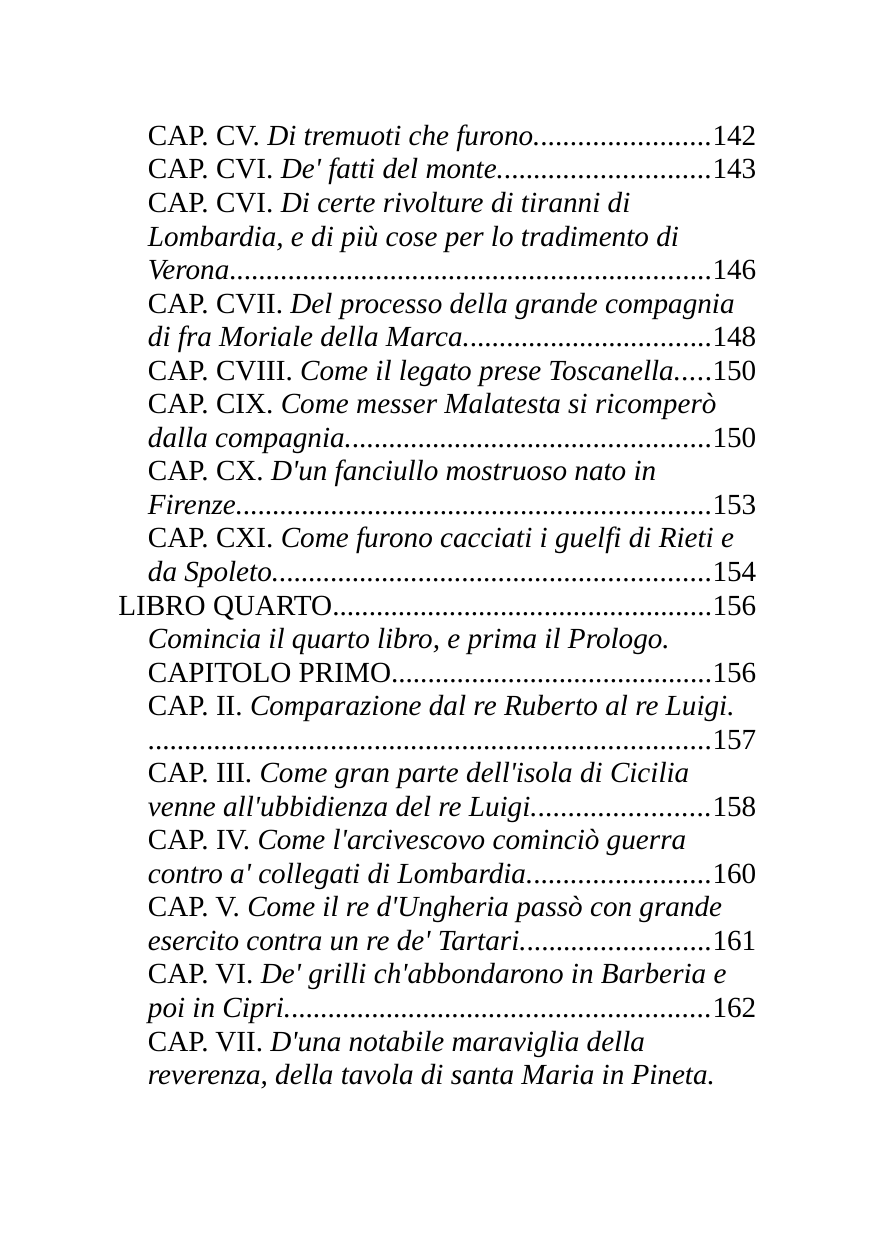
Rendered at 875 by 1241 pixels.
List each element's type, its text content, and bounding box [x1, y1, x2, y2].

text CAP. CVII. Del processo della grande compagnia di fra Moriale della Marca. 148 [148, 286, 756, 353]
text CAP. CXI. Come furono cacciati i guelfi di Rieti e da Spoleto. 154 [148, 521, 756, 588]
text CAP. II. Comparazione dal re Ruberto al re Luigi. 157 [148, 688, 756, 755]
text CAP. VI. De' grilli ch'abbondarono in Barberia e poi in Cipri. 162 [148, 957, 756, 1024]
text CAP. CVI. De' fatti del monte. 143 [148, 152, 756, 185]
text CAP. V. Come il re d'Ungheria passò con grande esercito contra un re de' Tartari. 161 [148, 889, 756, 957]
text CAP. IV. Come l'arcivescovo cominciò guerra contro a' collegati di Lombardia. 160 [148, 822, 756, 889]
text CAP. CX. D'un fanciullo mostruoso nato in Firenze. 153 [148, 453, 756, 521]
text CAP. CV. Di tremuoti che furono. 142 [148, 118, 756, 152]
text CAP. CIX. Come messer Malatesta si ricomperò dalla compagnia. 150 [148, 386, 756, 453]
text CAP. CVI. Di certe rivolture di tiranni di Lombardia, e di più cose per lo tradimento di Verona 146 [148, 185, 756, 286]
text CAP. VII. D'una notabile maraviglia della reverenza, della tavola di santa Maria in Pineta. 163 [148, 1024, 756, 1091]
text CAP. III. Come gran parte dell'isola di Cicilia venne all'ubbidienza del re Luigi. 158 [148, 755, 756, 822]
text CAP. CVIII. Come il legato prese Toscanella. 150 [148, 353, 756, 386]
text LIBRO QUARTO 156 [118, 588, 756, 621]
text Comincia il quarto libro, e prima il Prologo. CAPITOLO PRIMO. 156 [148, 621, 756, 688]
